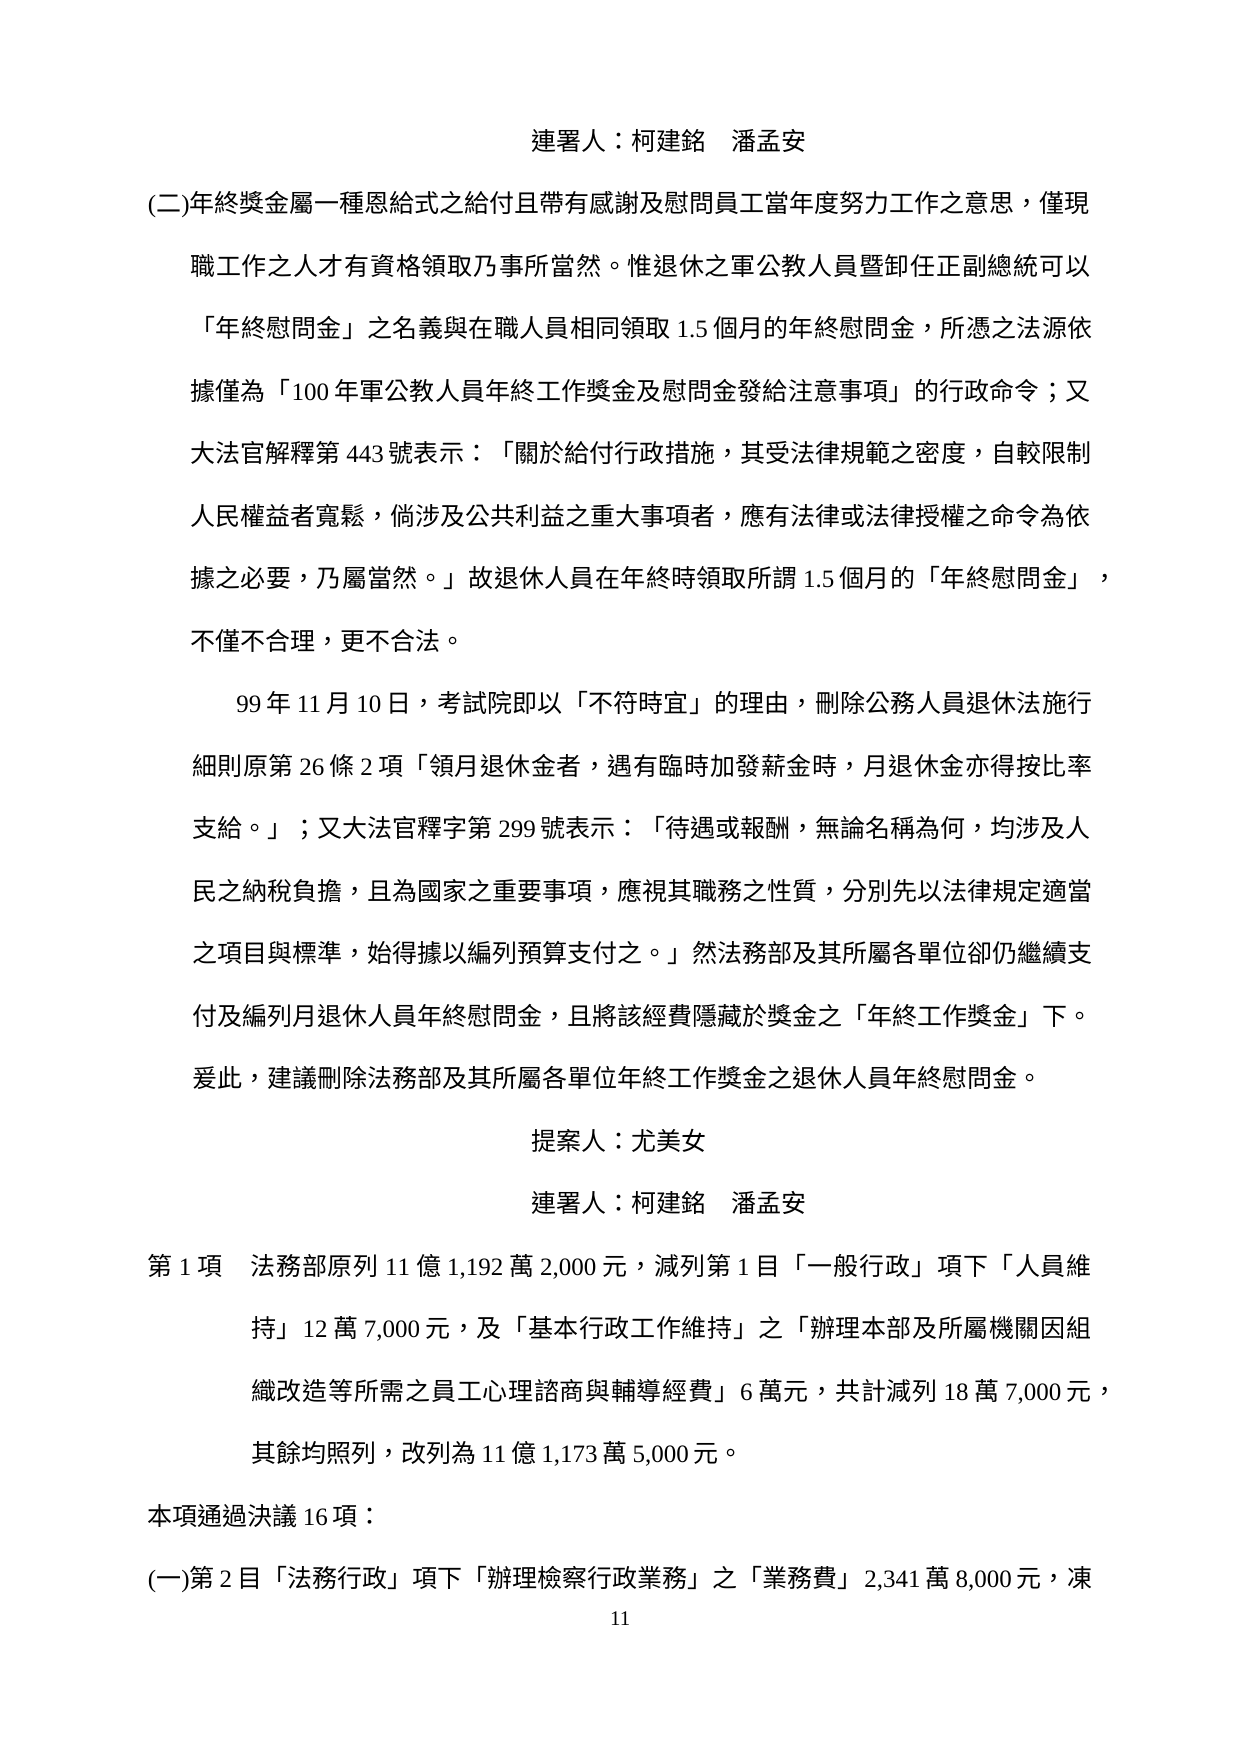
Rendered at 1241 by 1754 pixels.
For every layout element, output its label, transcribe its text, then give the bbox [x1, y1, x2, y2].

text 提案人：尤美女 [177, 1097, 1092, 1160]
text (一)第2目「法務行政」項下「辦理檢察行政業務」之「業務費」2,341萬8,000元，凍 [148, 1535, 1092, 1597]
text 第1項 法務部原列11億1,192萬2,000元，減列第1目「一般行政」項下「人員維持」12萬7,000元，及「基本行政工作維持」之「辦理本部及所屬機關因組織改造等所需之員工心理諮商與輔導經費」6萬元，共計減列18萬7,000元，其餘均照列，改列為11億1,173萬5,000元。 [148, 1222, 1092, 1472]
text 連署人：柯建銘 潘孟安 [148, 1160, 1092, 1222]
text 本項通過決議16項： [148, 1472, 1092, 1535]
text 連署人：柯建銘 潘孟安 [148, 97, 1092, 160]
text 99年11月10日，考試院即以「不符時宜」的理由，刪除公務人員退休法施行細則原第26條2項「領月退休金者，遇有臨時加發薪金時，月退休金亦得按比率支給。」；又大法官釋字第299號表示：「待遇或報酬，無論名稱為何，均涉及人民之納稅負擔，且為國家之重要事項，應視其職務之性質，分別先以法律規定適當之項目與標準，始得據以編列預算支付之。」然法務部及其所屬各單位卻仍繼續支付及編列月退休人員年終慰問金，且將該經費隱藏於獎金之「年終工作獎金」下。爰此，建議刪除法務部及其所屬各單位年終工作獎金之退休人員年終慰問金。 [192, 660, 1092, 1097]
text (二)年終獎金屬一種恩給式之給付且帶有感謝及慰問員工當年度努力工作之意思，僅現職工作之人才有資格領取乃事所當然。惟退休之軍公教人員暨卸任正副總統可以「年終慰問金」之名義與在職人員相同領取1.5個月的年終慰問金，所憑之法源依據僅為「100年軍公教人員年終工作獎金及慰問金發給注意事項」的行政命令；又大法官解釋第443號表示：「關於給付行政措施，其受法律規範之密度，自較限制人民權益者寬鬆，倘涉及公共利益之重大事項者，應有法律或法律授權之命令為依據之必要，乃屬當然。」故退休人員在年終時領取所謂1.5個月的「年終慰問金」，不僅不合理，更不合法。 [148, 160, 1092, 660]
